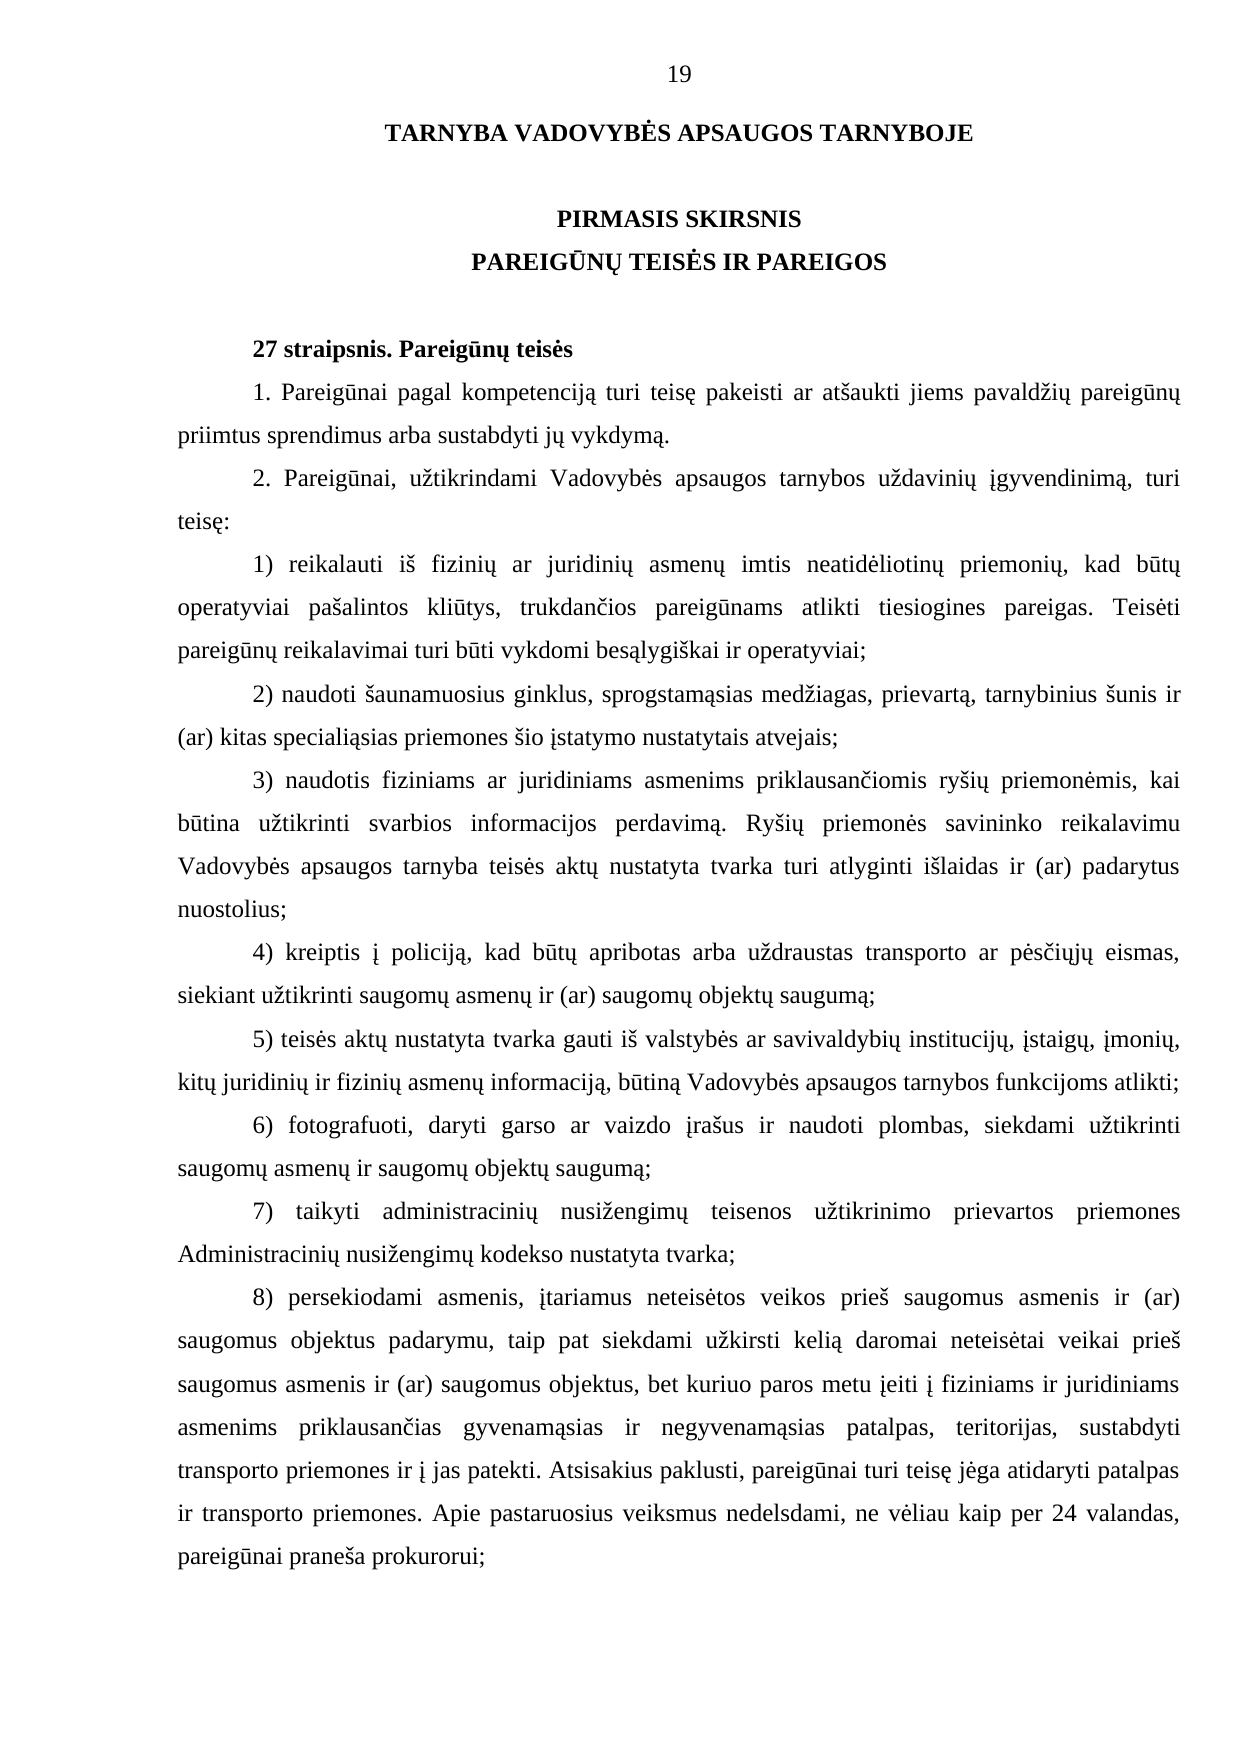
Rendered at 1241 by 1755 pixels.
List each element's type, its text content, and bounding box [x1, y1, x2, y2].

text 4) kreiptis į policiją, kad būtų apribotas arba uždraustas transporto ar pėsčiųjų eismas, siekiant užtikrinti saugomų asmenų ir (ar) saugomų objektų saugumą; [177, 937, 1181, 1009]
text 3) naudotis fiziniams ar juridiniams asmenims priklausančiomis ryšių priemonėmis, kai būtina užtikrinti svarbios informacijos perdavimą. Ryšių priemonės savininko reikalavimu Vadovybės apsaugos tarnyba teisės aktų nustatyta tvarka turi atlyginti išlaidas ir (ar) padarytus nuostolius; [177, 765, 1181, 923]
text 1. Pareigūnai pagal kompetenciją turi teisę pakeisti ar atšaukti jiems pavaldžių pareigūnų priimtus sprendimus arba sustabdyti jų vykdymą. [177, 377, 1181, 449]
text 1) reikalauti iš fizinių ar juridinių asmenų imtis neatidėliotinų priemonių, kad būtų operatyviai pašalintos kliūtys, trukdančios pareigūnams atlikti tiesiogines pareigas. Teisėti pareigūnų reikalavimai turi būti vykdomi besąlygiškai ir operatyviai; [177, 549, 1181, 664]
text TARNYBA VADOVYBĖS APSAUGOS TARNYBOJE [177, 118, 1181, 147]
text 8) persekiodami asmenis, įtariamus neteisėtos veikos prieš saugomus asmenis ir (ar) saugomus objektus padarymu, taip pat siekdami užkirsti kelią daromai neteisėtai veikai prieš saugomus asmenis ir (ar) saugomus objektus, bet kuriuo paros metu įeiti į fiziniams ir juridiniams asmenims priklausančias gyvenamąsias ir negyvenamąsias patalpas, teritorijas, sustabdyti transporto priemones ir į jas patekti. Atsisakius paklusti, pareigūnai turi teisę jėga atidaryti patalpas ir transporto priemones. Apie pastaruosius veiksmus nedelsdami, ne vėliau kaip per 24 valandas, pareigūnai praneša prokurorui; [177, 1282, 1181, 1570]
text PIRMASIS SKIRSNIS [177, 204, 1181, 233]
text PAREIGŪNŲ TEISĖS IR PAREIGOS [177, 247, 1181, 276]
text 2. Pareigūnai, užtikrindami Vadovybės apsaugos tarnybos uždavinių įgyvendinimą, turi teisę: [177, 463, 1181, 535]
text 5) teisės aktų nustatyta tvarka gauti iš valstybės ar savivaldybių institucijų, įstaigų, įmonių, kitų juridinių ir fizinių asmenų informaciją, būtiną Vadovybės apsaugos tarnybos funkcijoms atlikti; [177, 1024, 1181, 1096]
text 7) taikyti administracinių nusižengimų teisenos užtikrinimo prievartos priemones Administracinių nusižengimų kodekso nustatyta tvarka; [177, 1196, 1181, 1268]
text 27 straipsnis. Pareigūnų teisės [177, 334, 1181, 362]
text 6) fotografuoti, daryti garso ar vaizdo įrašus ir naudoti plombas, siekdami užtikrinti saugomų asmenų ir saugomų objektų saugumą; [177, 1110, 1181, 1182]
text 2) naudoti šaunamuosius ginklus, sprogstamąsias medžiagas, prievartą, tarnybinius šunis ir (ar) kitas specialiąsias priemones šio įstatymo nustatytais atvejais; [177, 679, 1181, 751]
